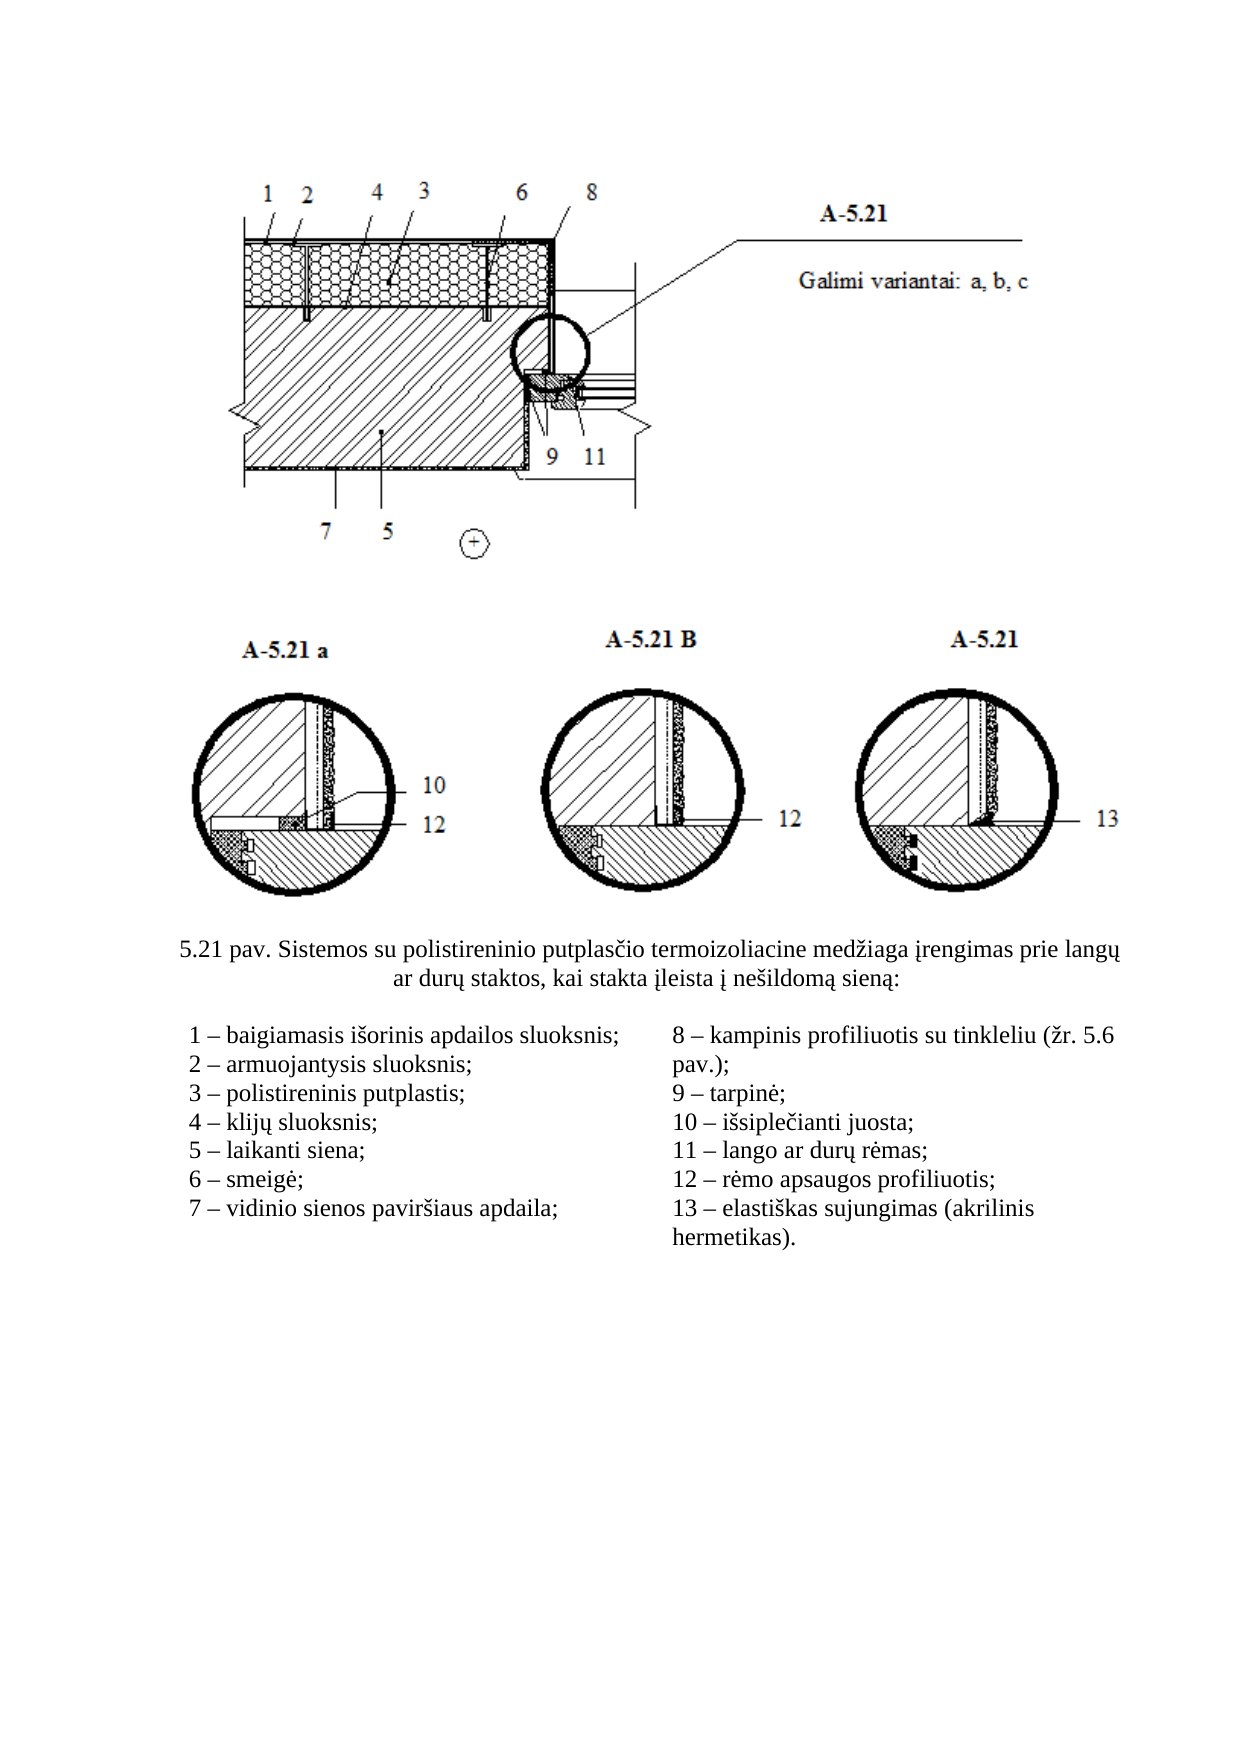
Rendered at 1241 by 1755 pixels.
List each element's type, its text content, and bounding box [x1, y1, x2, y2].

table_header 1 – baigiamasis išorinis apdailos sluoksnis; 2 – armuojantysis sluoksnis; 3 – polistireninis putplastis; 4 – klijų sluoksnis; 5 – laikanti siena; 6 – smeigė; 7 – vidinio sienos paviršiaus apdaila; [177, 1021, 661, 1251]
table_header 8 – kampinis profiliuotis su tinkleliu (žr. 5.6 pav.); 9 – tarpinė; 10 – išsiplečianti juosta; 11 – lango ar durų rėmas; 12 – rėmo apsaugos profiliuotis; 13 – elastiškas sujungimas (akrilinis hermetikas). [661, 1021, 1144, 1251]
text (pav.) [177, 147, 1122, 170]
text 5.21 pav. Sistemos su polistireninio putplasčio termoizoliacine medžiaga įrengimas prie langų ar durų staktos, kai stakta įleista į nešildomą sieną: [177, 934, 1122, 992]
